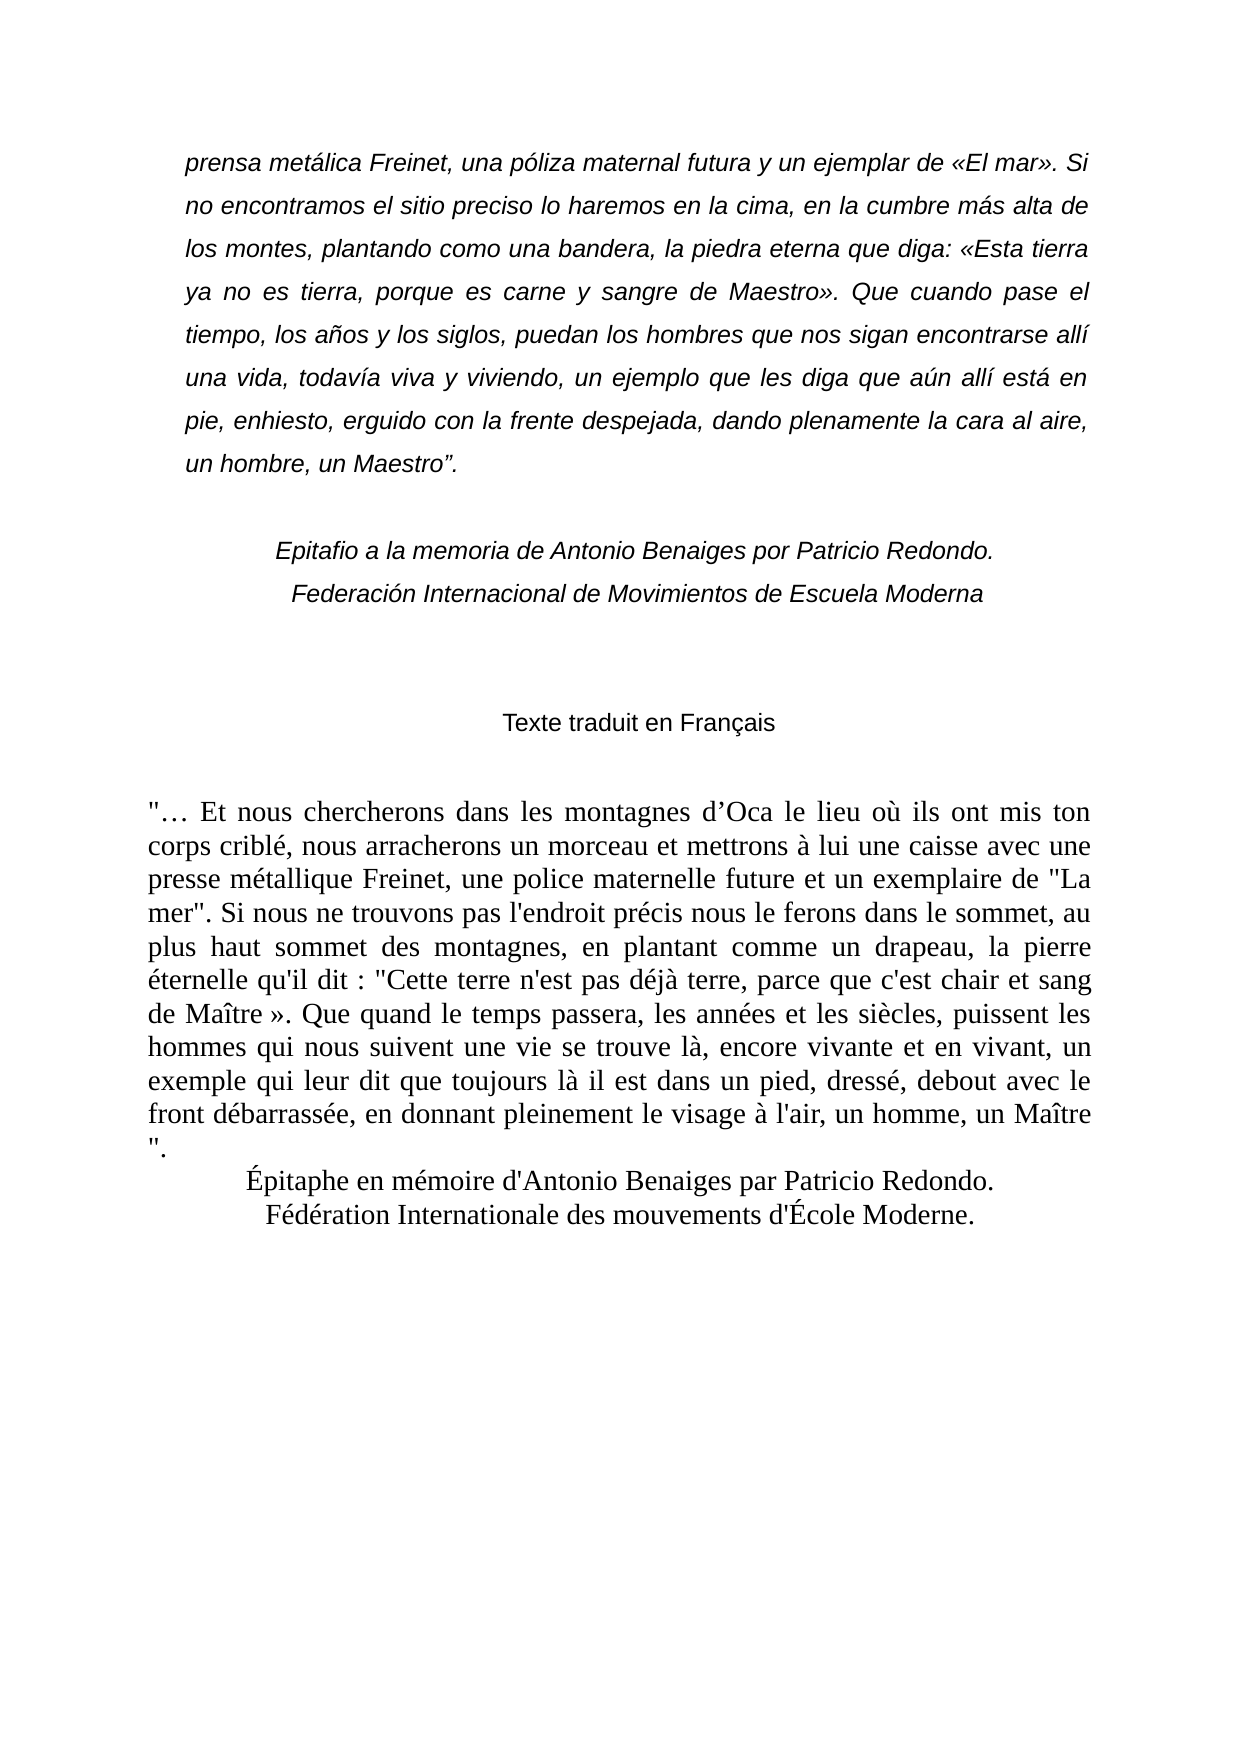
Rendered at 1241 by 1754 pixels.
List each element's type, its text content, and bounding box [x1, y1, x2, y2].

text Fédération Internationale des mouvements d'École Moderne. [148, 1197, 1093, 1231]
text Texte traduit en Français [185, 708, 1093, 737]
text Épitaphe en mémoire d'Antonio Benaiges par Patricio Redondo. [148, 1163, 1093, 1197]
text prensa metálica Freinet, una póliza maternal futura y un ejemplar de «El mar». Si no encontramos el sitio preciso lo haremos en la cima, en la cumbre más alta de los montes, plantando como una bandera, la piedra eterna que diga: «Esta tierra ya no es tierra, porque es carne y sangre de Maestro». Que cuando pase el tiempo, los años y los siglos, puedan los hombres que nos sigan encontrarse allí una vida, todavía viva y viviendo, un ejemplo que les diga que aún allí está en pie, enhiesto, erguido con la frente despejada, dando plenamente la cara al aire, un hombre, un Maestro”. [185, 148, 1093, 478]
text Epitafio a la memoria de Antonio Benaiges por Patricio Redondo. Federación Internacional de Movimientos de Escuela Moderna [185, 536, 1093, 608]
text "… Et nous chercherons dans les montagnes d’Oca le lieu où ils ont mis ton corps criblé, nous arracherons un morceau et mettrons à lui une caisse avec une presse métallique Freinet, une police maternelle future et un exemplaire de "La mer". Si nous ne trouvons pas l'endroit précis nous le ferons dans le sommet, au plus haut sommet des montagnes, en plantant comme un drapeau, la pierre éternelle qu'il dit : "Cette terre n'est pas déjà terre, parce que c'est chair et sang de Maître ». Que quand le temps passera, les années et les siècles, puissent les hommes qui nous suivent une vie se trouve là, encore vivante et en vivant, un exemple qui leur dit que toujours là il est dans un pied, dressé, debout avec le front débarrassée, en donnant pleinement le visage à l'air, un homme, un Maître ". [148, 794, 1093, 1163]
